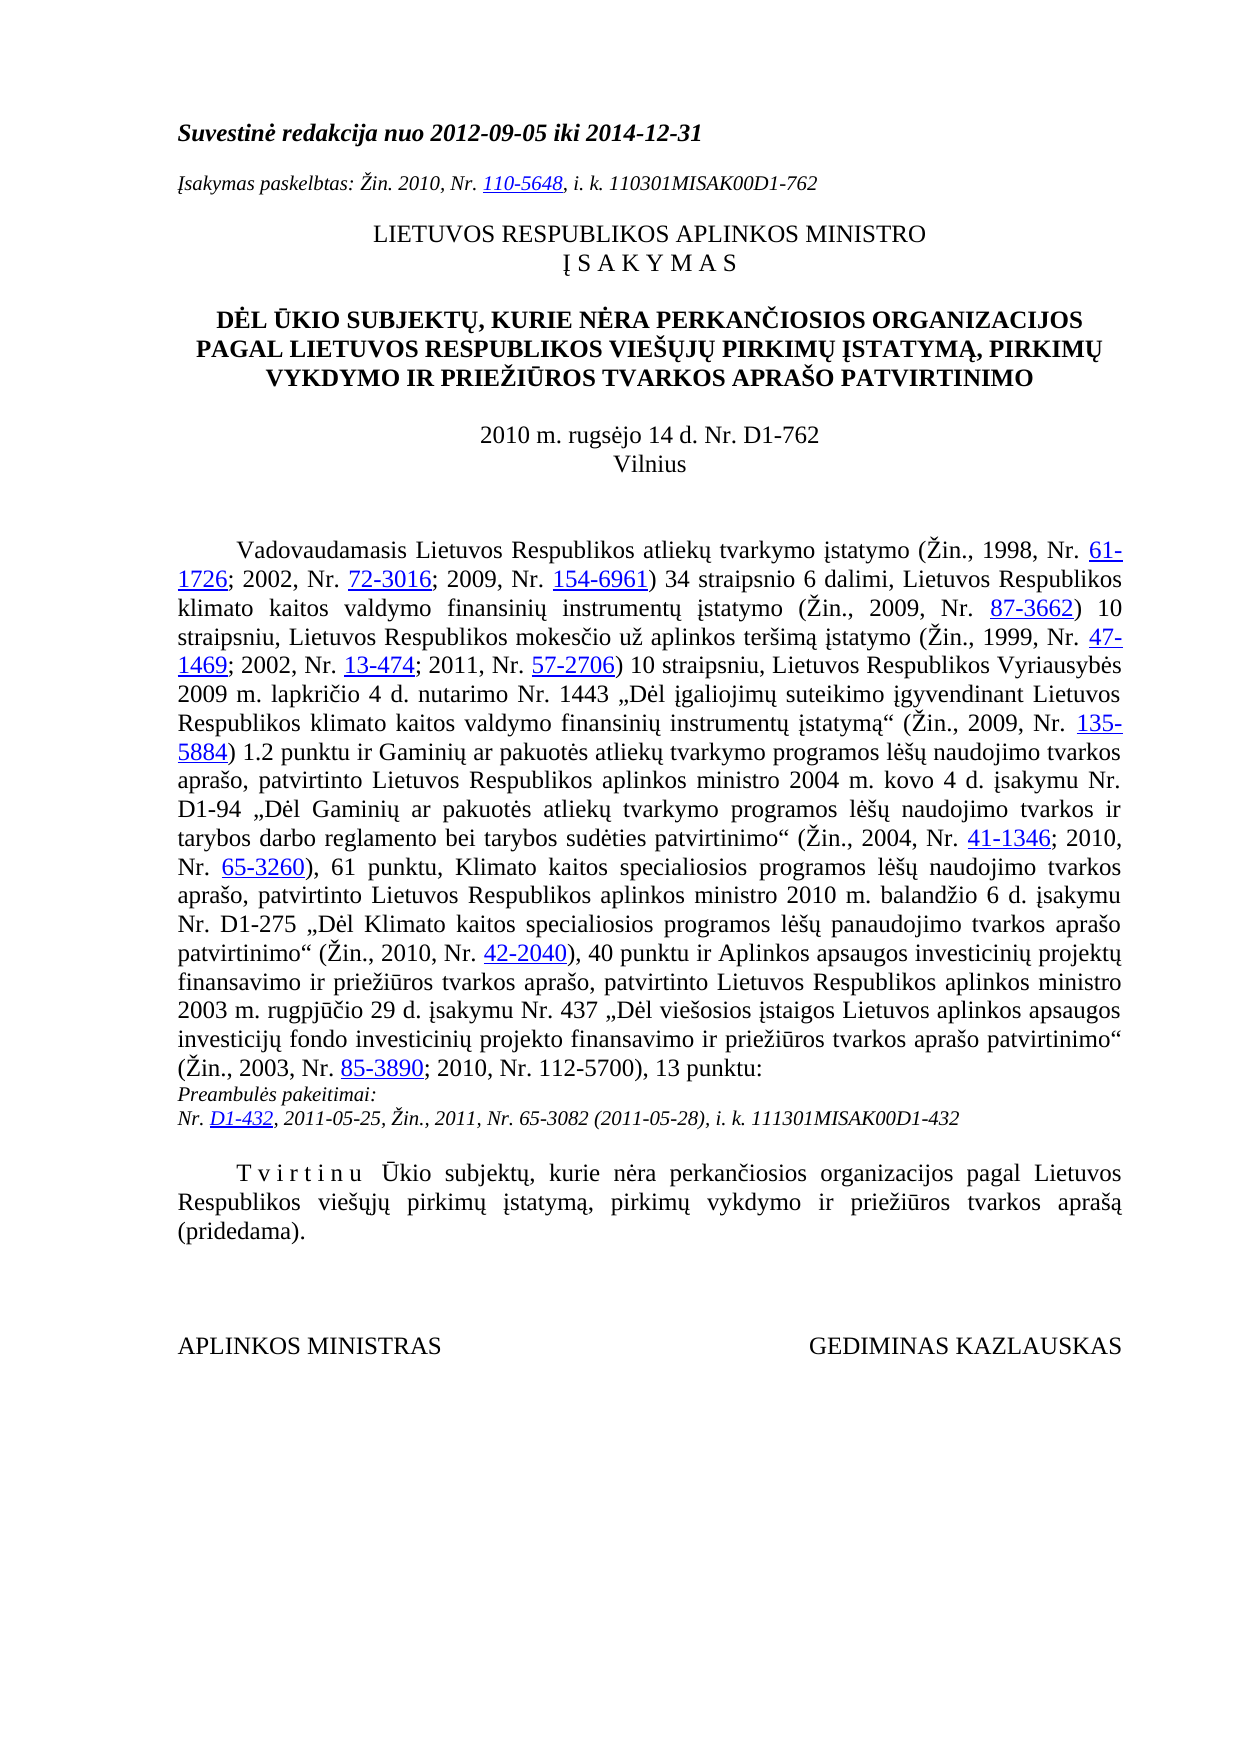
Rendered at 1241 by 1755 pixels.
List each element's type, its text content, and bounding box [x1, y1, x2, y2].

text Vilnius [177, 449, 1122, 478]
text DĖL ŪKIO SUBJEKTŲ, KURIE NĖRA PERKANČIOSIOS ORGANIZACIJOS PAGAL LIETUVOS RESPUBLIKOS VIEŠŲJŲ PIRKIMŲ ĮSTATYMĄ, PIRKIMŲ VYKDYMO IR PRIEŽIŪROS TVARKOS APRAŠO PATVIRTINIMO [177, 305, 1122, 392]
text 2010 m. rugsėjo 14 d. Nr. D1-762 [177, 420, 1122, 449]
text LIETUVOS RESPUBLIKOS APLINKOS MINISTRO [177, 219, 1122, 248]
text Įsakymas paskelbtas: Žin. 2010, Nr. 110-5648, i. k. 110301MISAK00D1-762 [177, 171, 1122, 195]
text Suvestinė redakcija nuo 2012-09-05 iki 2014-12-31 [177, 118, 1122, 147]
text Nr. D1-432, 2011-05-25, Žin., 2011, Nr. 65-3082 (2011-05-28), i. k. 111301MISAK00D1-432 [177, 1106, 1122, 1130]
text Vadovaudamasis Lietuvos Respublikos atliekų tvarkymo įstatymo (Žin., 1998, Nr. 61-1726; 2002, Nr. 72-3016; 2009, Nr. 154-6961) 34 straipsnio 6 dalimi, Lietuvos Respublikos klimato kaitos valdymo finansinių instrumentų įstatymo (Žin., 2009, Nr. 87-3662) 10 straipsniu, Lietuvos Respublikos mokesčio už aplinkos teršimą įstatymo (Žin., 1999, Nr. 47-1469; 2002, Nr. 13-474; 2011, Nr. 57-2706) 10 straipsniu, Lietuvos Respublikos Vyriausybės 2009 m. lapkričio 4 d. nutarimo Nr. 1443 „Dėl įgaliojimų suteikimo įgyvendinant Lietuvos Respublikos klimato kaitos valdymo finansinių instrumentų įstatymą“ (Žin., 2009, Nr. 135-5884) 1.2 punktu ir Gaminių ar pakuotės atliekų tvarkymo programos lėšų naudojimo tvarkos aprašo, patvirtinto Lietuvos Respublikos aplinkos ministro 2004 m. kovo 4 d. įsakymu Nr. D1-94 „Dėl Gaminių ar pakuotės atliekų tvarkymo programos lėšų naudojimo tvarkos ir tarybos darbo reglamento bei tarybos sudėties patvirtinimo“ (Žin., 2004, Nr. 41-1346; 2010, Nr. 65-3260), 61 punktu, Klimato kaitos specialiosios programos lėšų naudojimo tvarkos aprašo, patvirtinto Lietuvos Respublikos aplinkos ministro 2010 m. balandžio 6 d. įsakymu Nr. D1-275 „Dėl Klimato kaitos specialiosios programos lėšų panaudojimo tvarkos aprašo patvirtinimo“ (Žin., 2010, Nr. 42-2040), 40 punktu ir Aplinkos apsaugos investicinių projektų finansavimo ir priežiūros tvarkos aprašo, patvirtinto Lietuvos Respublikos aplinkos ministro 2003 m. rugpjūčio 29 d. įsakymu Nr. 437 „Dėl viešosios įstaigos Lietuvos aplinkos apsaugos investicijų fondo investicinių projekto finansavimo ir priežiūros tvarkos aprašo patvirtinimo“ (Žin., 2003, Nr. 85-3890; 2010, Nr. 112-5700), 13 punktu: [177, 535, 1122, 1082]
text ĮSAKYMAS [177, 248, 1122, 277]
text Aplinkos ministras Gediminas Kazlauskas [177, 1331, 1122, 1360]
text Preambulės pakeitimai: [177, 1082, 1122, 1106]
text Tvirtinu Ūkio subjektų, kurie nėra perkančiosios organizacijos pagal Lietuvos Respublikos viešųjų pirkimų įstatymą, pirkimų vykdymo ir priežiūros tvarkos aprašą (pridedama). [177, 1158, 1122, 1245]
